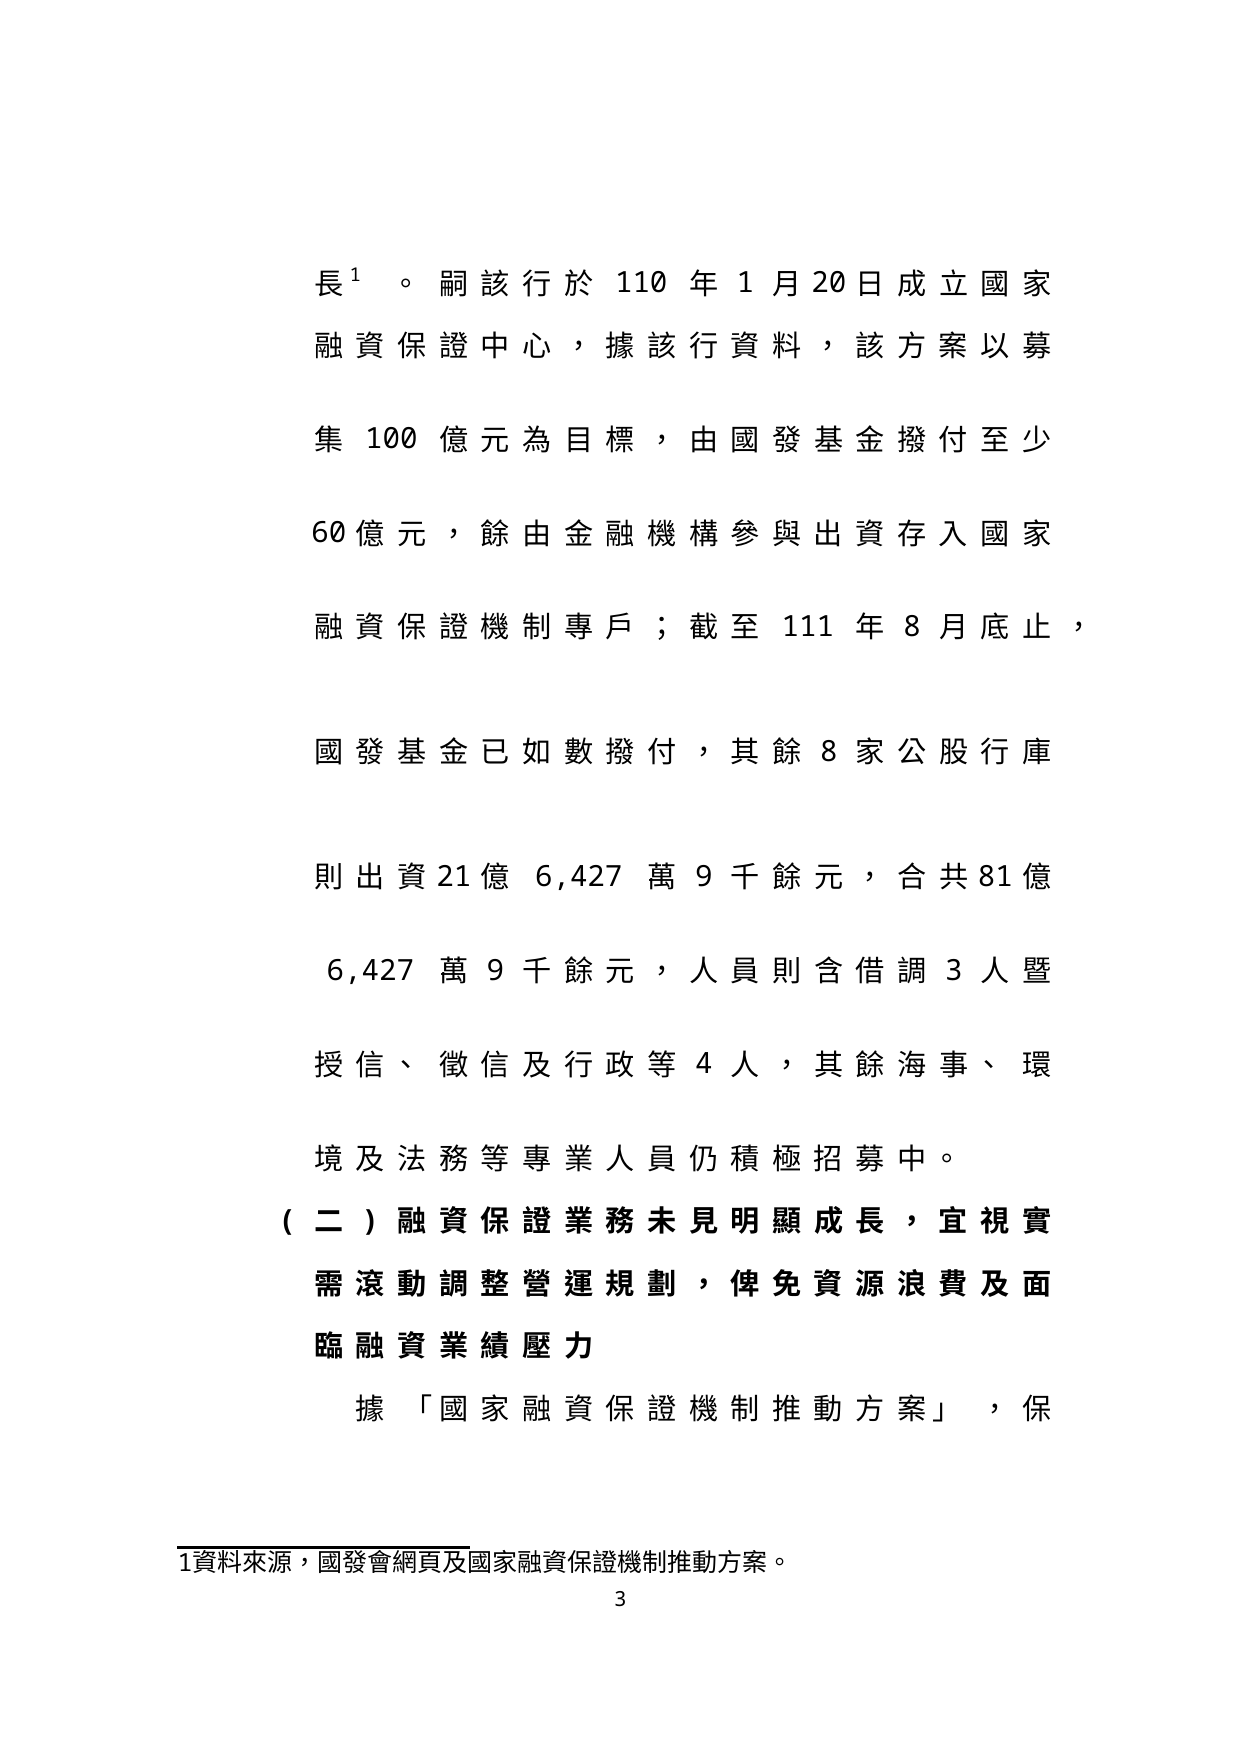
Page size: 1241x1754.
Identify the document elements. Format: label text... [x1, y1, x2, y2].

text 為推動國內綠能與重大公共建設，行政院109年11月2日核定「國家融資保證機制推動方案」，由國發基金與參與銀行共同提供專款，作為授信保證，協助我國綠能政策與重大公共建設順利推展。國發會委託輸出入銀行設立國家融資保證中心辦理，受理期限至114 年止，必要時得延長。嗣該行於110年1月20日成立國家融資保證中心，據該行資料，該方案以募集100億元為目標，由國發基金撥付至少60億元，餘由金融機構參與出資存入國家融資保證機制專戶；截至111年8月底止，國發基金已如數撥付，其餘8家公股行庫則出資21億6,427萬9千餘元，合共81億6,427萬9千餘元，人員則含借調3人暨授信、徵信及行政等4人，其餘海事、環境及法務等專業人員仍積極招募中。 [271, 177, 1058, 1177]
text (二)融資保證業務未見明顯成長，宜視實需滾動調整營運規劃，俾免資源浪費及面臨融資業績壓力 [242, 1177, 1058, 1365]
text 據「國家融資保證機制推動方案」，保 [271, 1365, 1058, 1427]
text 資料來源，國發會網頁及國家融資保證機制推動方案。 [177, 1548, 1063, 1577]
